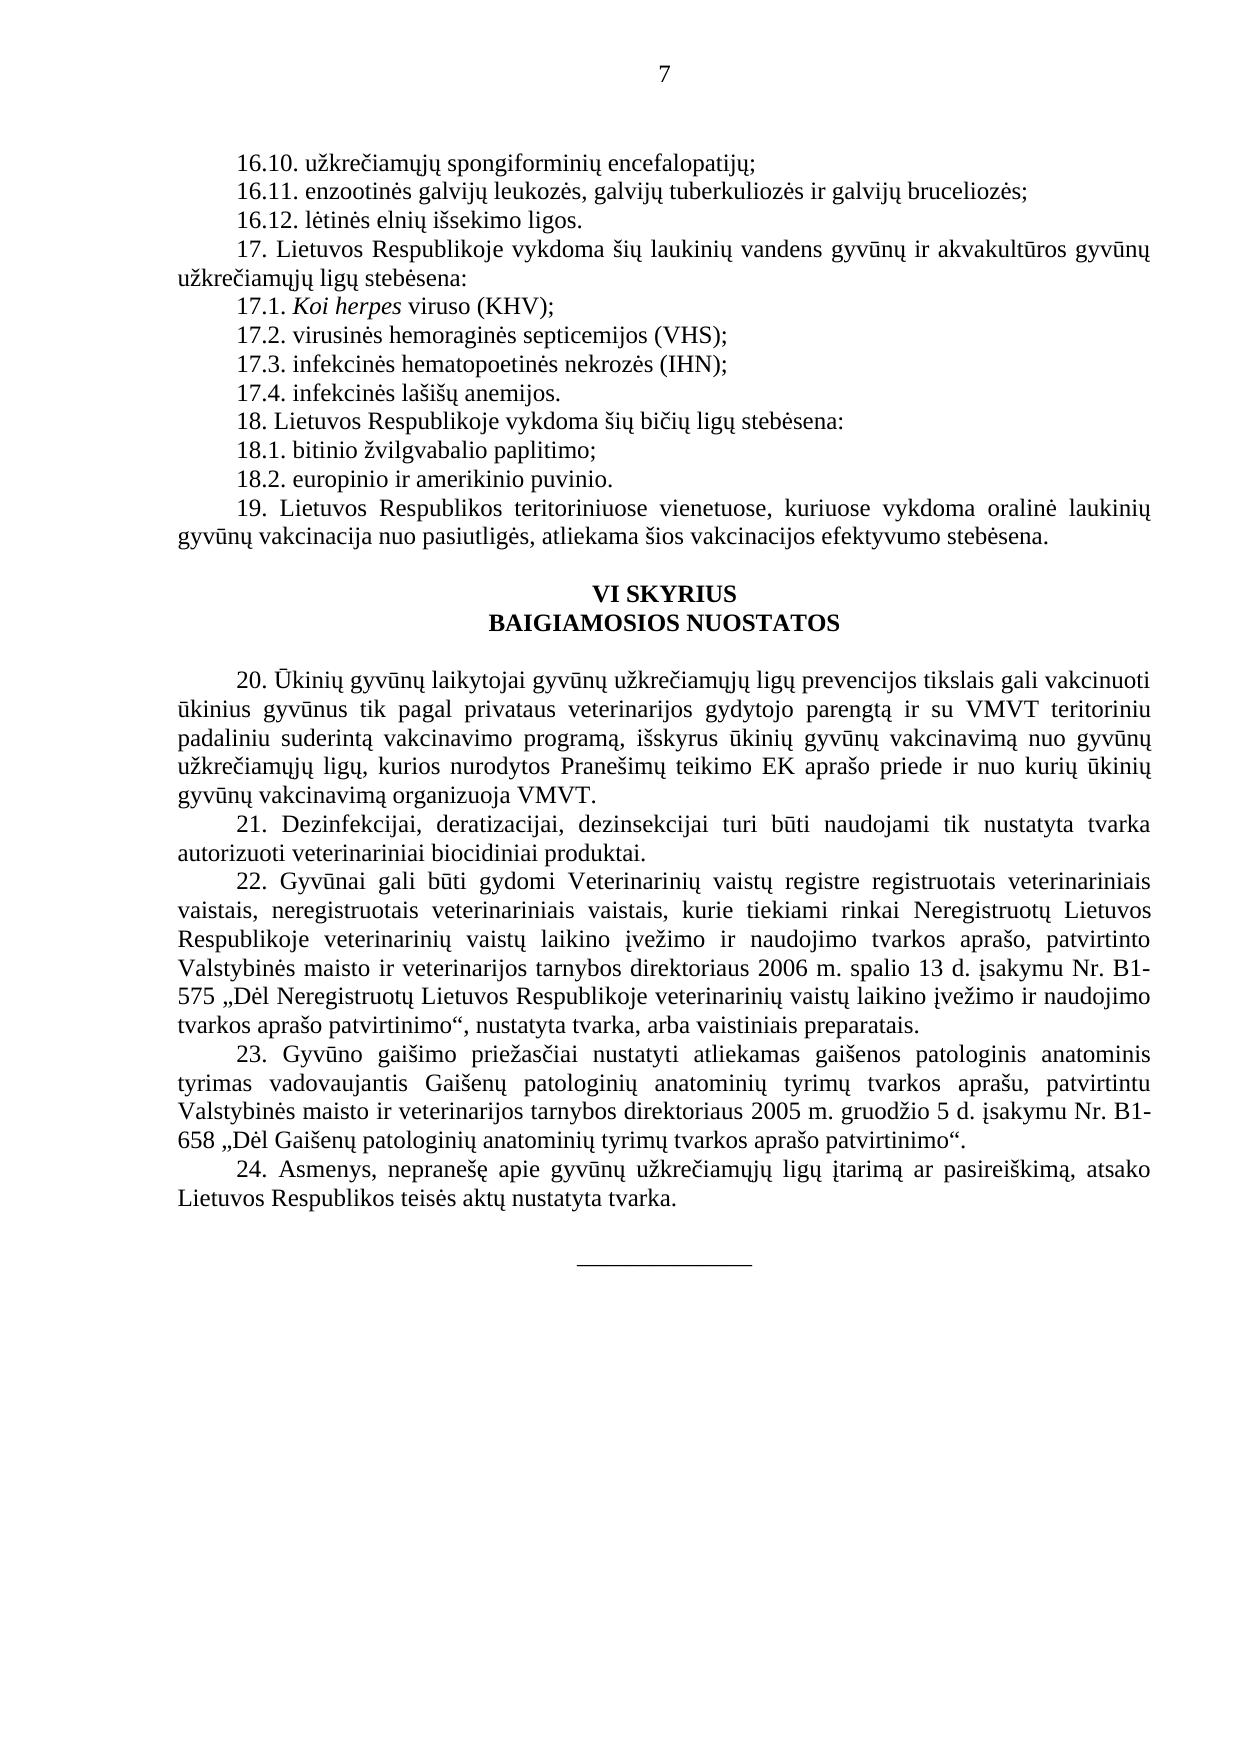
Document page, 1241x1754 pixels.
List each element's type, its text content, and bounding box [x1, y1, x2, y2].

text VI SKYRIUS [177, 579, 1152, 608]
text 19. Lietuvos Respublikos teritoriniuose vienetuose, kuriuose vykdoma oralinė laukinių gyvūnų vakcinacija nuo pasiutligės, atliekama šios vakcinacijos efektyvumo stebėsena. [177, 493, 1152, 550]
text 21. Dezinfekcijai, deratizacijai, dezinsekcijai turi būti naudojami tik nustatyta tvarka autorizuoti veterinariniai biocidiniai produktai. [177, 809, 1152, 866]
text 17.2. virusinės hemoraginės septicemijos (VHS); [177, 320, 1152, 349]
text 17.4. infekcinės lašišų anemijos. [177, 378, 1152, 406]
text 17.3. infekcinės hematopoetinės nekrozės (IHN); [177, 349, 1152, 378]
text 16.10. užkrečiamųjų spongiforminių encefalopatijų; [177, 148, 1152, 176]
text 16.11. enzootinės galvijų leukozės, galvijų tuberkuliozės ir galvijų bruceliozės; [177, 176, 1152, 205]
text 22. Gyvūnai gali būti gydomi Veterinarinių vaistų registre registruotais veterinariniais vaistais, neregistruotais veterinariniais vaistais, kurie tiekiami rinkai Neregistruotų Lietuvos Respublikoje veterinarinių vaistų laikino įvežimo ir naudojimo tvarkos aprašo, patvirtinto Valstybinės maisto ir veterinarijos tarnybos direktoriaus 2006 m. spalio 13 d. įsakymu Nr. B1-575 „Dėl Neregistruotų Lietuvos Respublikoje veterinarinių vaistų laikino įvežimo ir naudojimo tvarkos aprašo patvirtinimo“, nustatyta tvarka, arba vaistiniais preparatais. [177, 866, 1152, 1039]
text BAIGIAMOSIOS NUOSTATOS [177, 608, 1152, 636]
text 16.12. lėtinės elnių išsekimo ligos. [177, 205, 1152, 234]
text ______________ [177, 1240, 1152, 1269]
text 17. Lietuvos Respublikoje vykdoma šių laukinių vandens gyvūnų ir akvakultūros gyvūnų užkrečiamųjų ligų stebėsena: [177, 234, 1152, 291]
text 18.1. bitinio žvilgvabalio paplitimo; [177, 435, 1152, 464]
text 24. Asmenys, nepranešę apie gyvūnų užkrečiamųjų ligų įtarimą ar pasireiškimą, atsako Lietuvos Respublikos teisės aktų nustatyta tvarka. [177, 1154, 1152, 1211]
text 17.1. Koi herpes viruso (KHV); [177, 291, 1152, 320]
text 20. Ūkinių gyvūnų laikytojai gyvūnų užkrečiamųjų ligų prevencijos tikslais gali vakcinuoti ūkinius gyvūnus tik pagal privataus veterinarijos gydytojo parengtą ir su VMVT teritoriniu padaliniu suderintą vakcinavimo programą, išskyrus ūkinių gyvūnų vakcinavimą nuo gyvūnų užkrečiamųjų ligų, kurios nurodytos Pranešimų teikimo EK aprašo priede ir nuo kurių ūkinių gyvūnų vakcinavimą organizuoja VMVT. [177, 665, 1152, 809]
text 18.2. europinio ir amerikinio puvinio. [177, 464, 1152, 493]
text 23. Gyvūno gaišimo priežasčiai nustatyti atliekamas gaišenos patologinis anatominis tyrimas vadovaujantis Gaišenų patologinių anatominių tyrimų tvarkos aprašu, patvirtintu Valstybinės maisto ir veterinarijos tarnybos direktoriaus 2005 m. gruodžio 5 d. įsakymu Nr. B1-658 „Dėl Gaišenų patologinių anatominių tyrimų tvarkos aprašo patvirtinimo“. [177, 1039, 1152, 1154]
text 18. Lietuvos Respublikoje vykdoma šių bičių ligų stebėsena: [177, 406, 1152, 435]
